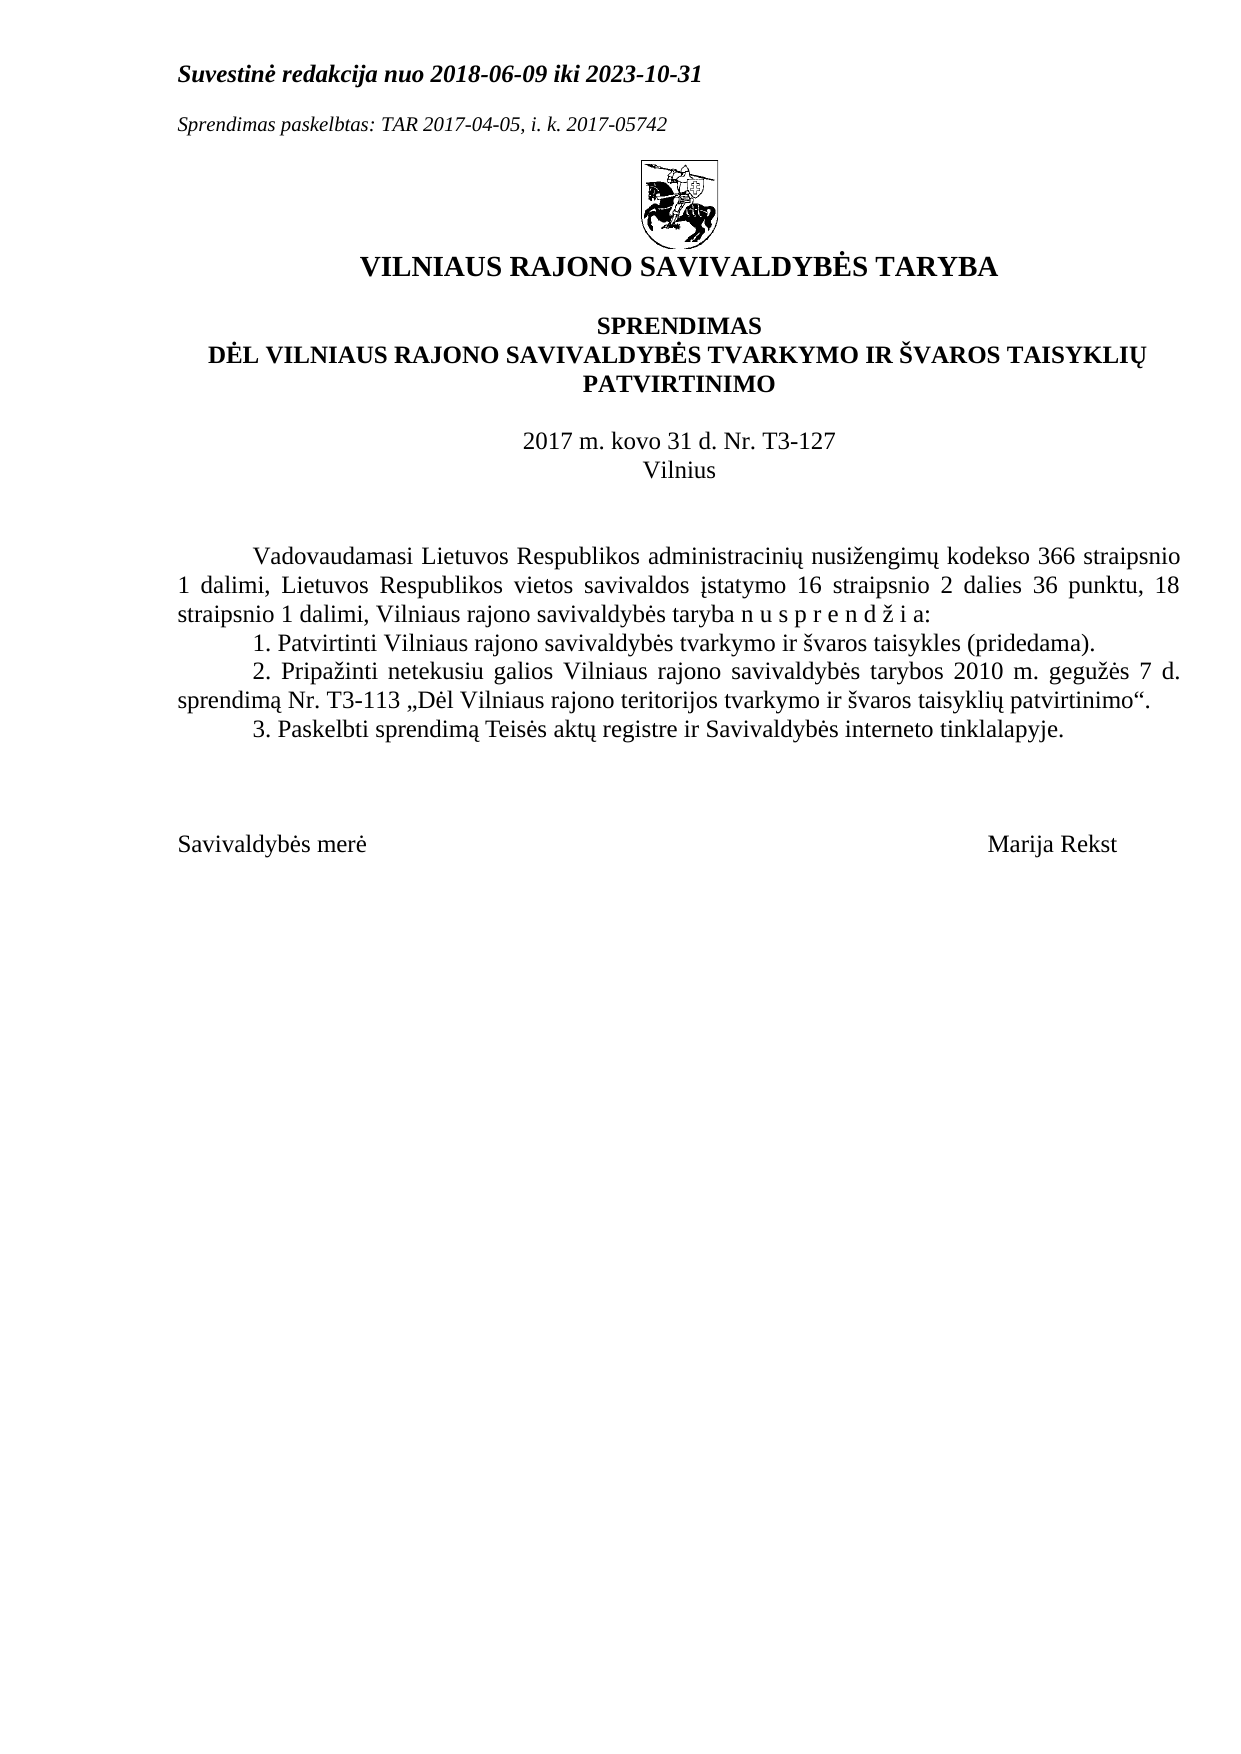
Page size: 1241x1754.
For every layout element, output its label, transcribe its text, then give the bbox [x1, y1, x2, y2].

text 3. Paskelbti sprendimą Teisės aktų registre ir Savivaldybės interneto tinklalapyje. [177, 714, 1181, 743]
text 2. Pripažinti netekusiu galios Vilniaus rajono savivaldybės tarybos 2010 m. gegužės 7 d. sprendimą Nr. T3-113 „Dėl Vilniaus rajono teritorijos tvarkymo ir švaros taisyklių patvirtinimo“. [177, 656, 1181, 714]
text 2017 m. kovo 31 d. Nr. T3-127 [177, 426, 1181, 455]
text sprendimas [177, 311, 1181, 340]
subtitle VILNIAUS RAJONO SAVIVALDYBĖS TARYBA [177, 249, 1181, 283]
text DĖL VILNIAUS RAJONO SAVIVALDYBĖS TVARKYMO IR ŠVAROS TAISYKLIŲ PATVIRTINIMO [174, 340, 1181, 398]
text Sprendimas paskelbtas: TAR 2017-04-05, i. k. 2017-05742 [177, 112, 1181, 136]
text Suvestinė redakcija nuo 2018-06-09 iki 2023-10-31 [177, 59, 1181, 88]
text 1. Patvirtinti Vilniaus rajono savivaldybės tvarkymo ir švaros taisykles (pridedama). [177, 628, 1181, 656]
text Vilnius [177, 455, 1181, 484]
text Vadovaudamasi Lietuvos Respublikos administracinių nusižengimų kodekso 366 straipsnio 1 dalimi, Lietuvos Respublikos vietos savivaldos įstatymo 16 straipsnio 2 dalies 36 punktu, 18 straipsnio 1 dalimi, Vilniaus rajono savivaldybės taryba n u s p r e n d ž i a: [177, 541, 1181, 628]
text Savivaldybės merė Marija Rekst [177, 829, 1181, 858]
